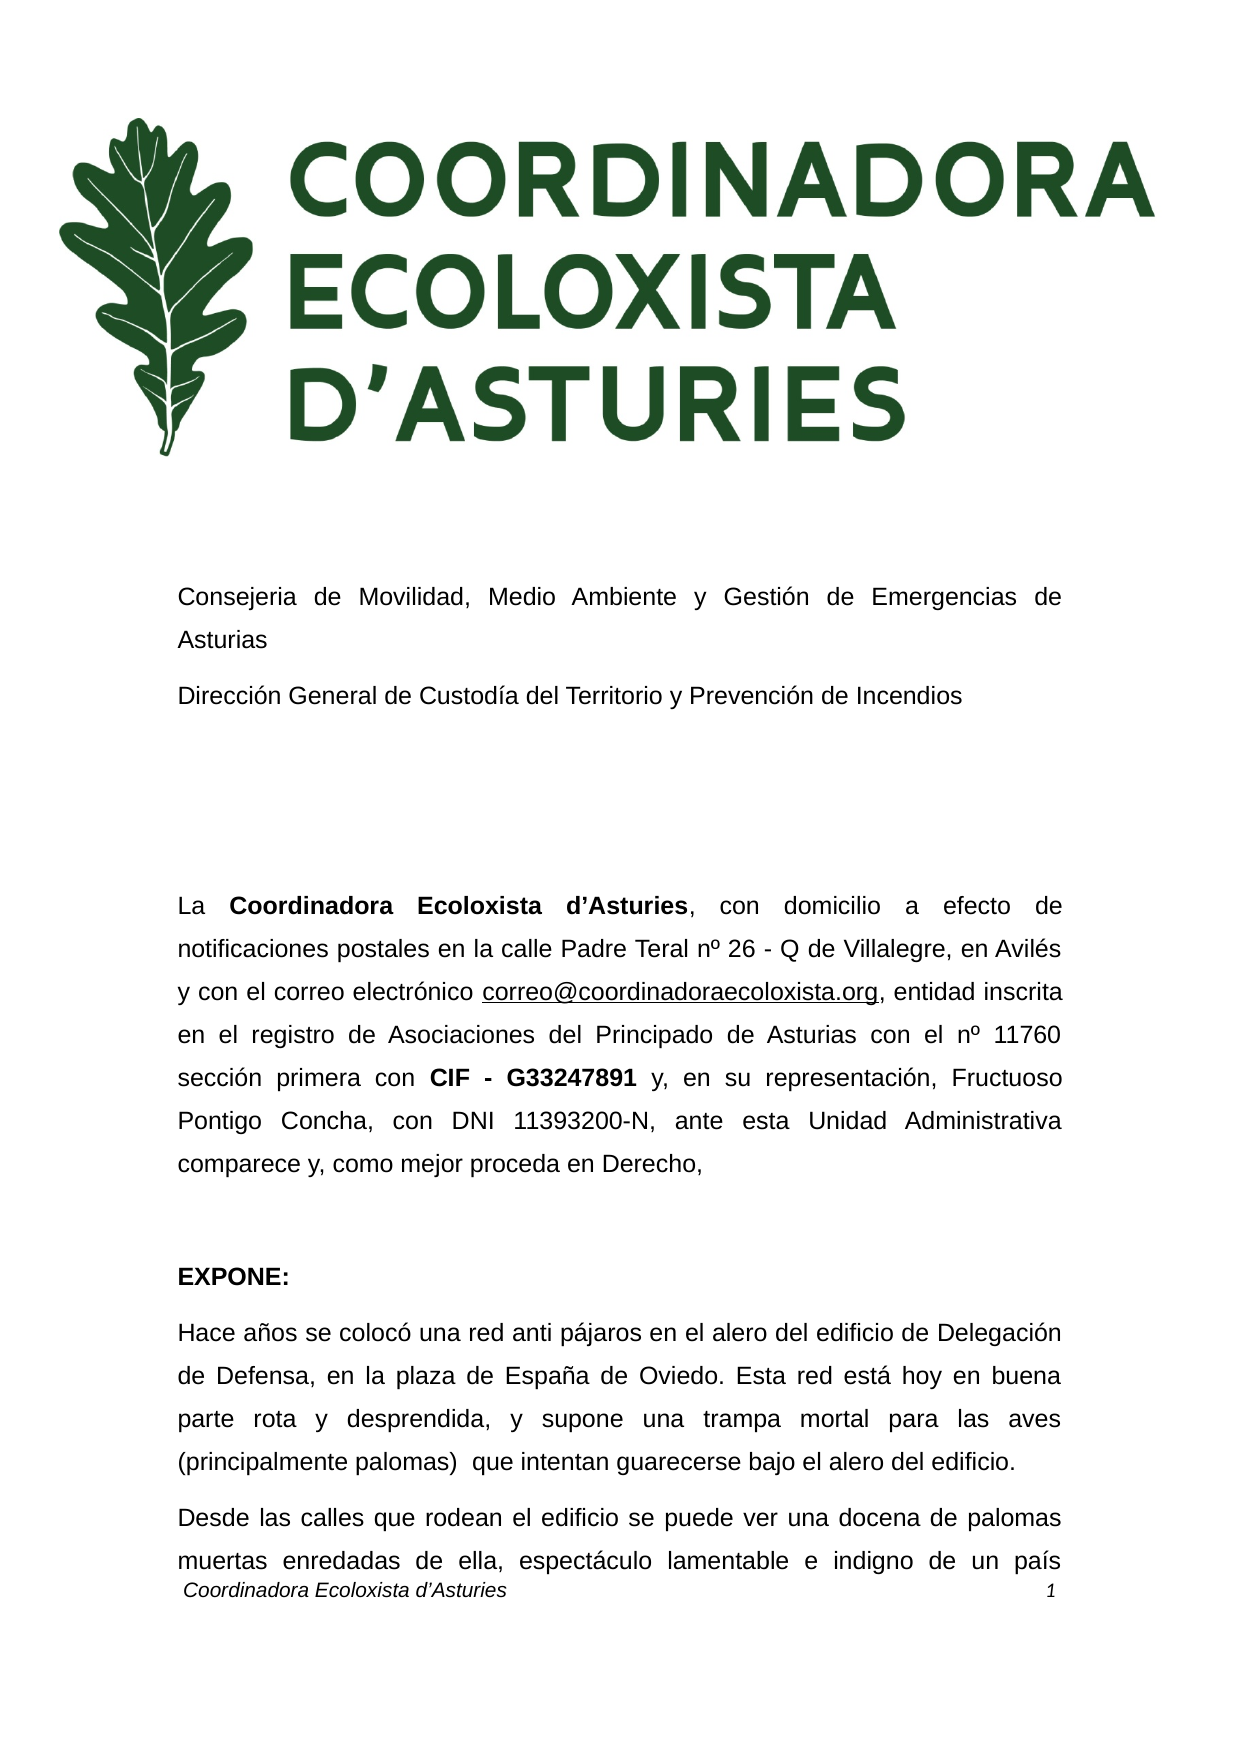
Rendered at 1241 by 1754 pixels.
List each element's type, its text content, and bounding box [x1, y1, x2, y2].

text Desde las calles que rodean el edificio se puede ver una docena de palomas muertas enredadas de ella, espectáculo lamentable e indigno de un país [177, 1503, 1063, 1575]
picture [59, 118, 1182, 499]
text EXPONE: [177, 1262, 1063, 1291]
subtitle Consejeria de Movilidad, Medio Ambiente y Gestión de Emergencias de Asturias [177, 582, 1063, 654]
text La Coordinadora Ecoloxista d’Asturies, con domicilio a efecto de notificaciones postales en la calle Padre Teral nº 26 - Q de Villalegre, en Avilés y con el correo electrónico correo@coordinadoraecoloxista.org, entidad inscrita en el registro de Asociaciones del Principado de Asturias con el nº 11760 sección primera con CIF - G33247891 y, en su representación, Fructuoso Pontigo Concha, con DNI 11393200-N, ante esta Unidad Administrativa comparece y, como mejor proceda en Derecho, [177, 891, 1063, 1178]
text Hace años se colocó una red anti pájaros en el alero del edificio de Delegación de Defensa, en la plaza de España de Oviedo. Esta red está hoy en buena parte rota y desprendida, y supone una trampa mortal para las aves (principalmente palomas) que intentan guarecerse bajo el alero del edificio. [177, 1318, 1063, 1476]
text Dirección General de Custodía del Territorio y Prevención de Incendios [177, 681, 1063, 710]
